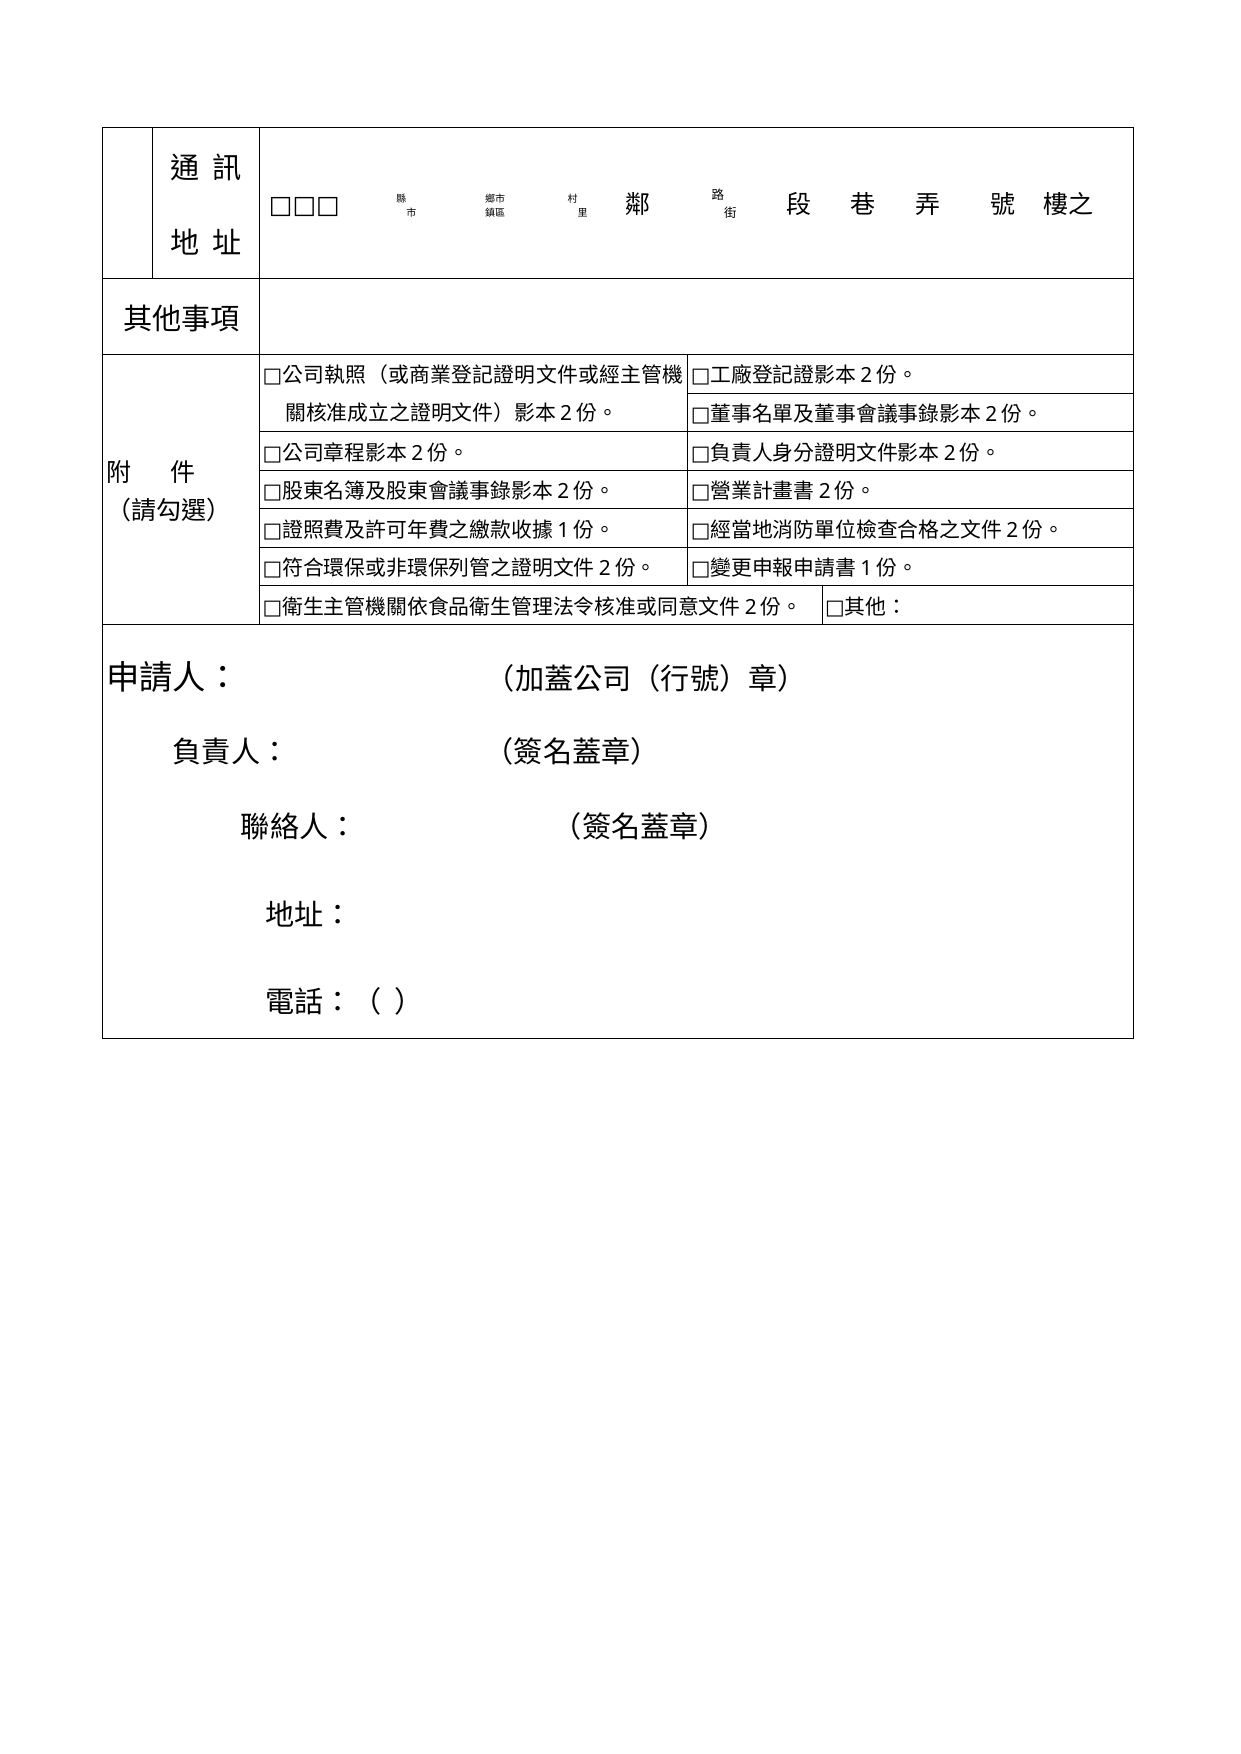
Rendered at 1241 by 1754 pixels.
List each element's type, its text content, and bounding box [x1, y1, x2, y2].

table_cell 附 件 （請勾選） [103, 355, 259, 624]
table_cell □負責人身分證明文件影本2份。 [688, 432, 1133, 470]
table_cell □董事名單及董事會議事錄影本2份。 [688, 394, 1133, 431]
table_cell [103, 128, 152, 278]
table_cell □其他： [823, 586, 1133, 624]
table_cell [1134, 431, 1240, 470]
table_cell [1134, 470, 1240, 508]
table_cell □營業計畫書2份。 [688, 471, 1133, 508]
table_cell [1134, 508, 1240, 547]
table_cell □經當地消防單位檢查合格之文件2份。 [688, 509, 1133, 547]
table_cell □股東名簿及股東會議事錄影本2份。 [260, 471, 687, 508]
table_cell □證照費及許可年費之繳款收據1份。 [260, 509, 687, 547]
table_cell [1134, 354, 1240, 393]
table_cell □公司執照（或商業登記證明文件或經主管機關核准成立之證明文件）影本2份。 [260, 355, 687, 431]
table_cell 通 訊 地 址 [153, 128, 259, 278]
table_cell □公司章程影本2份。 [260, 432, 687, 470]
table_cell 申請人： （加蓋公司（行號）章） 負責人： （簽名蓋章） 聯絡人： （簽名蓋章） 地址： 電話：（ ） [103, 625, 1133, 1037]
table_cell [1134, 278, 1240, 354]
table_cell 其他事項 [103, 279, 259, 354]
table_cell [1134, 127, 1240, 278]
table_cell □□□ 縣市 鄉市鎮區 村里 鄰 路街 段 巷 弄 號 樓之 [260, 128, 1133, 278]
table_cell [1134, 585, 1240, 624]
table_cell □變更申報申請書1份。 [688, 548, 1133, 585]
table_cell [260, 279, 1133, 354]
table_cell □符合環保或非環保列管之證明文件2份。 [260, 548, 687, 585]
table_cell [1134, 624, 1240, 1037]
table_cell □衛生主管機關依食品衛生管理法令核准或同意文件2份。 [260, 586, 822, 624]
table_cell [1134, 393, 1240, 431]
table_cell □工廠登記證影本2份。 [688, 355, 1133, 393]
table_cell [1134, 547, 1240, 585]
